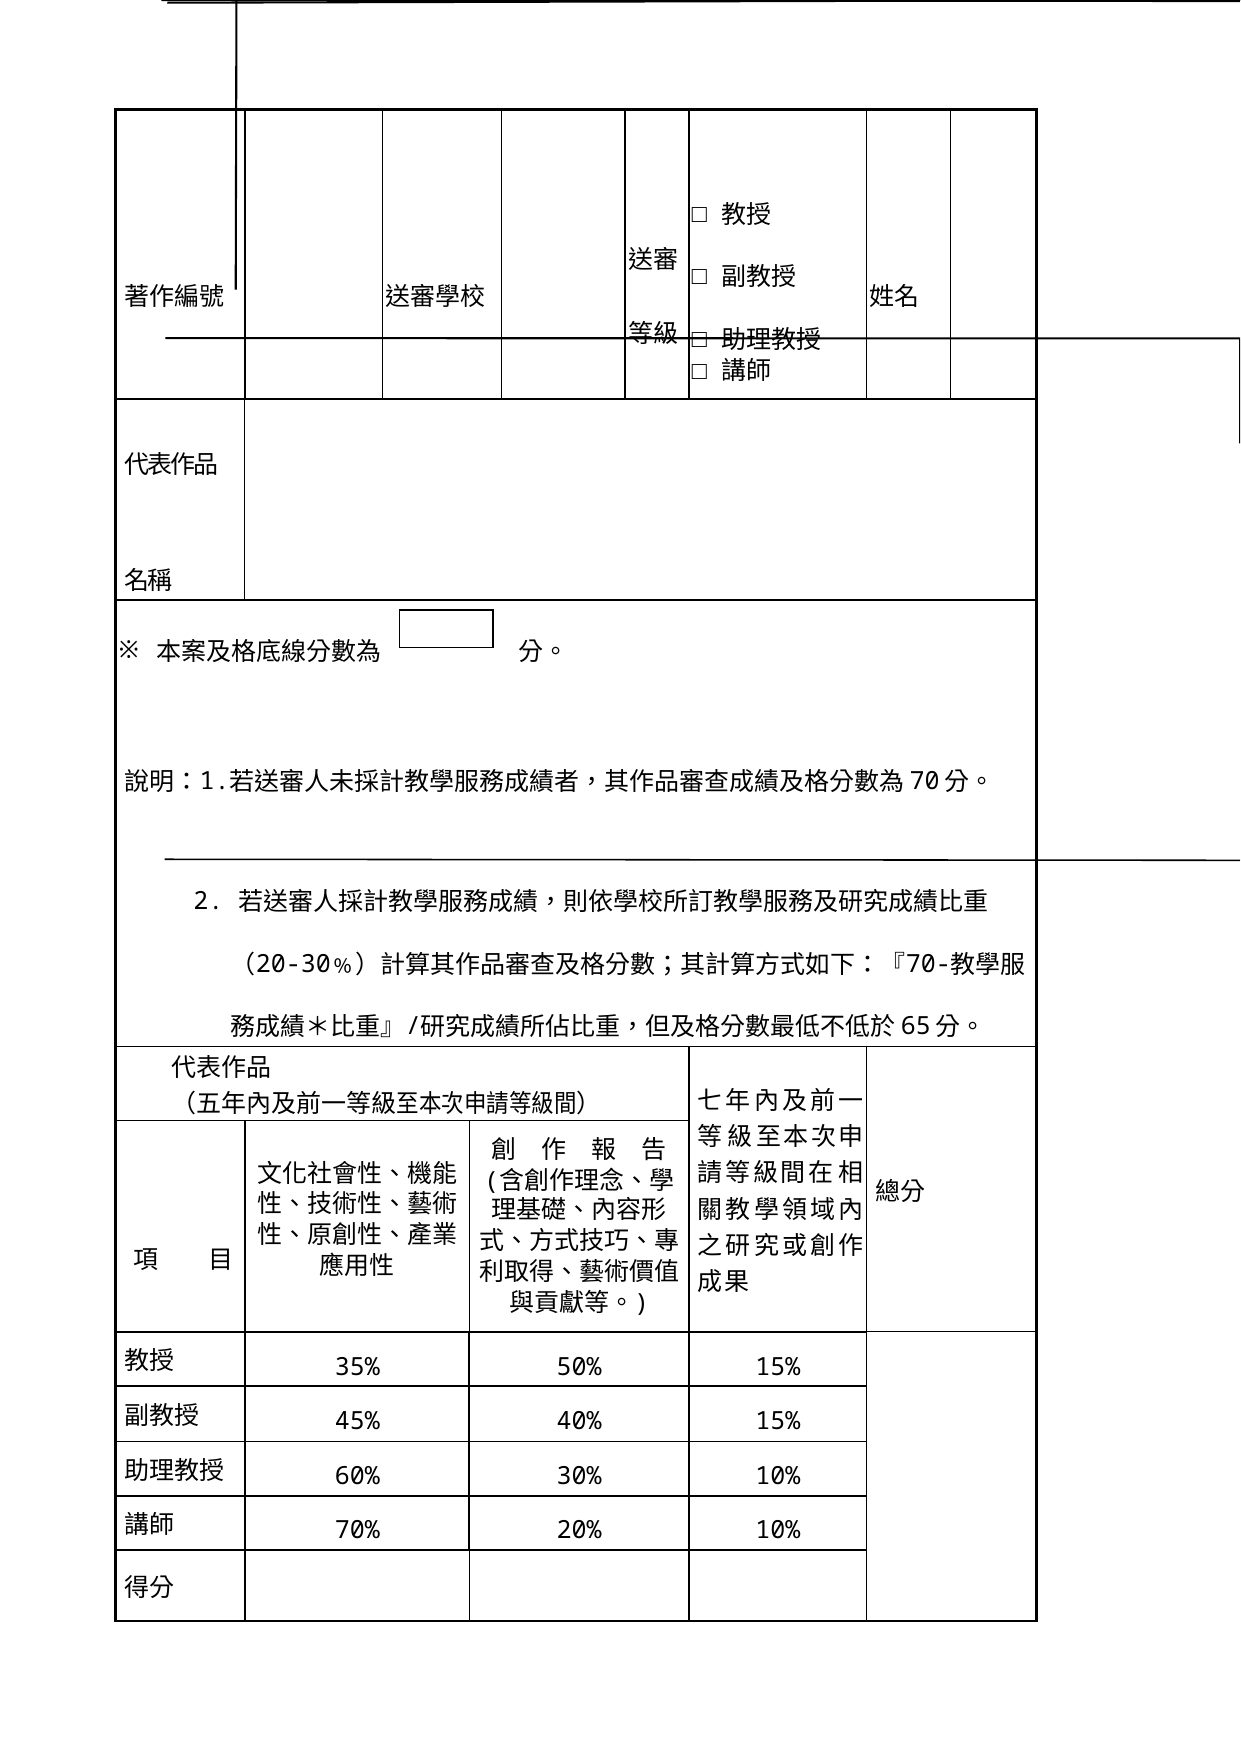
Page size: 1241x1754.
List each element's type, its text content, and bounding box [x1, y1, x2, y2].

table_header 姓名 [867, 111, 950, 337]
table_header 送審學校 [383, 111, 501, 337]
table_cell 七年內及前一等級至本次申請等級間在相關教學領域內之研究或創作成果 [690, 1047, 866, 1331]
table_header 送審 等級 [626, 111, 688, 337]
table_cell 10% [690, 1442, 866, 1495]
table_cell 20% [470, 1497, 688, 1549]
table_cell [246, 1551, 469, 1620]
table_header [246, 340, 382, 398]
table_cell 70% [246, 1497, 468, 1549]
table_header □ 教授 □ 副教授 □ 助理教授 □ 講師 [690, 340, 866, 398]
table_cell 45% [246, 1387, 468, 1441]
table_header □ 教授 □ 副教授 □ 助理教授 □ 講師 [690, 111, 866, 337]
table_cell 講師 [117, 1497, 244, 1549]
table_header [867, 340, 950, 398]
table_cell 總分 [867, 1047, 1035, 1331]
table_cell 代表作品 名稱 [117, 400, 244, 599]
table_cell [470, 1551, 688, 1620]
table_cell 60% [246, 1442, 468, 1495]
table_header [502, 340, 624, 398]
table_cell 文化社會性、機能性、技術性、藝術性、原創性、產業應用性 [246, 1121, 469, 1331]
table_cell 代表作品 （五年內及前一等級至本次申請等級間） [117, 1047, 688, 1120]
table_cell [867, 1332, 1035, 1620]
table_cell [690, 1551, 866, 1620]
table_cell 副教授 [117, 1387, 244, 1441]
table_cell 15% [690, 1333, 866, 1385]
table_header [246, 111, 382, 337]
table_header 著作編號 [117, 111, 244, 398]
table_header [951, 111, 1035, 337]
table_cell 40% [470, 1387, 688, 1441]
table_cell 10% [690, 1497, 866, 1549]
table_cell 本案及格底線分數為 分。 說明：1.若送審人未採計教學服務成績者，其作品審查成績及格分數為70分。 2. 若送審人採計教學服務成績，則依學校所訂教學服務及研究成績比重（20-30﹪）計算其作品審查及格分數；其計算方式如下：『70-教學服務成績＊比重』/研究成績所佔比重，但及格分數最低不低於65分。 [117, 601, 1035, 1046]
table_cell 教授 [117, 1333, 244, 1385]
table_cell 35% [246, 1333, 468, 1385]
table_header 送審 等級 [626, 340, 688, 398]
table_cell 得分 [117, 1551, 244, 1620]
table_cell 30% [470, 1442, 688, 1495]
table_cell 50% [470, 1333, 688, 1385]
table_cell 項 目 [117, 1121, 244, 1331]
table_cell 創 作 報 告 (含創作理念、學理基礎、內容形式、方式技巧、專利取得、藝術價值與貢獻等。) [470, 1121, 688, 1331]
table_header [502, 111, 624, 337]
table_header [383, 340, 501, 398]
table_header [951, 340, 1035, 398]
table_cell 助理教授 [117, 1442, 244, 1495]
table_cell [245, 400, 1035, 599]
table_cell 15% [690, 1387, 866, 1441]
